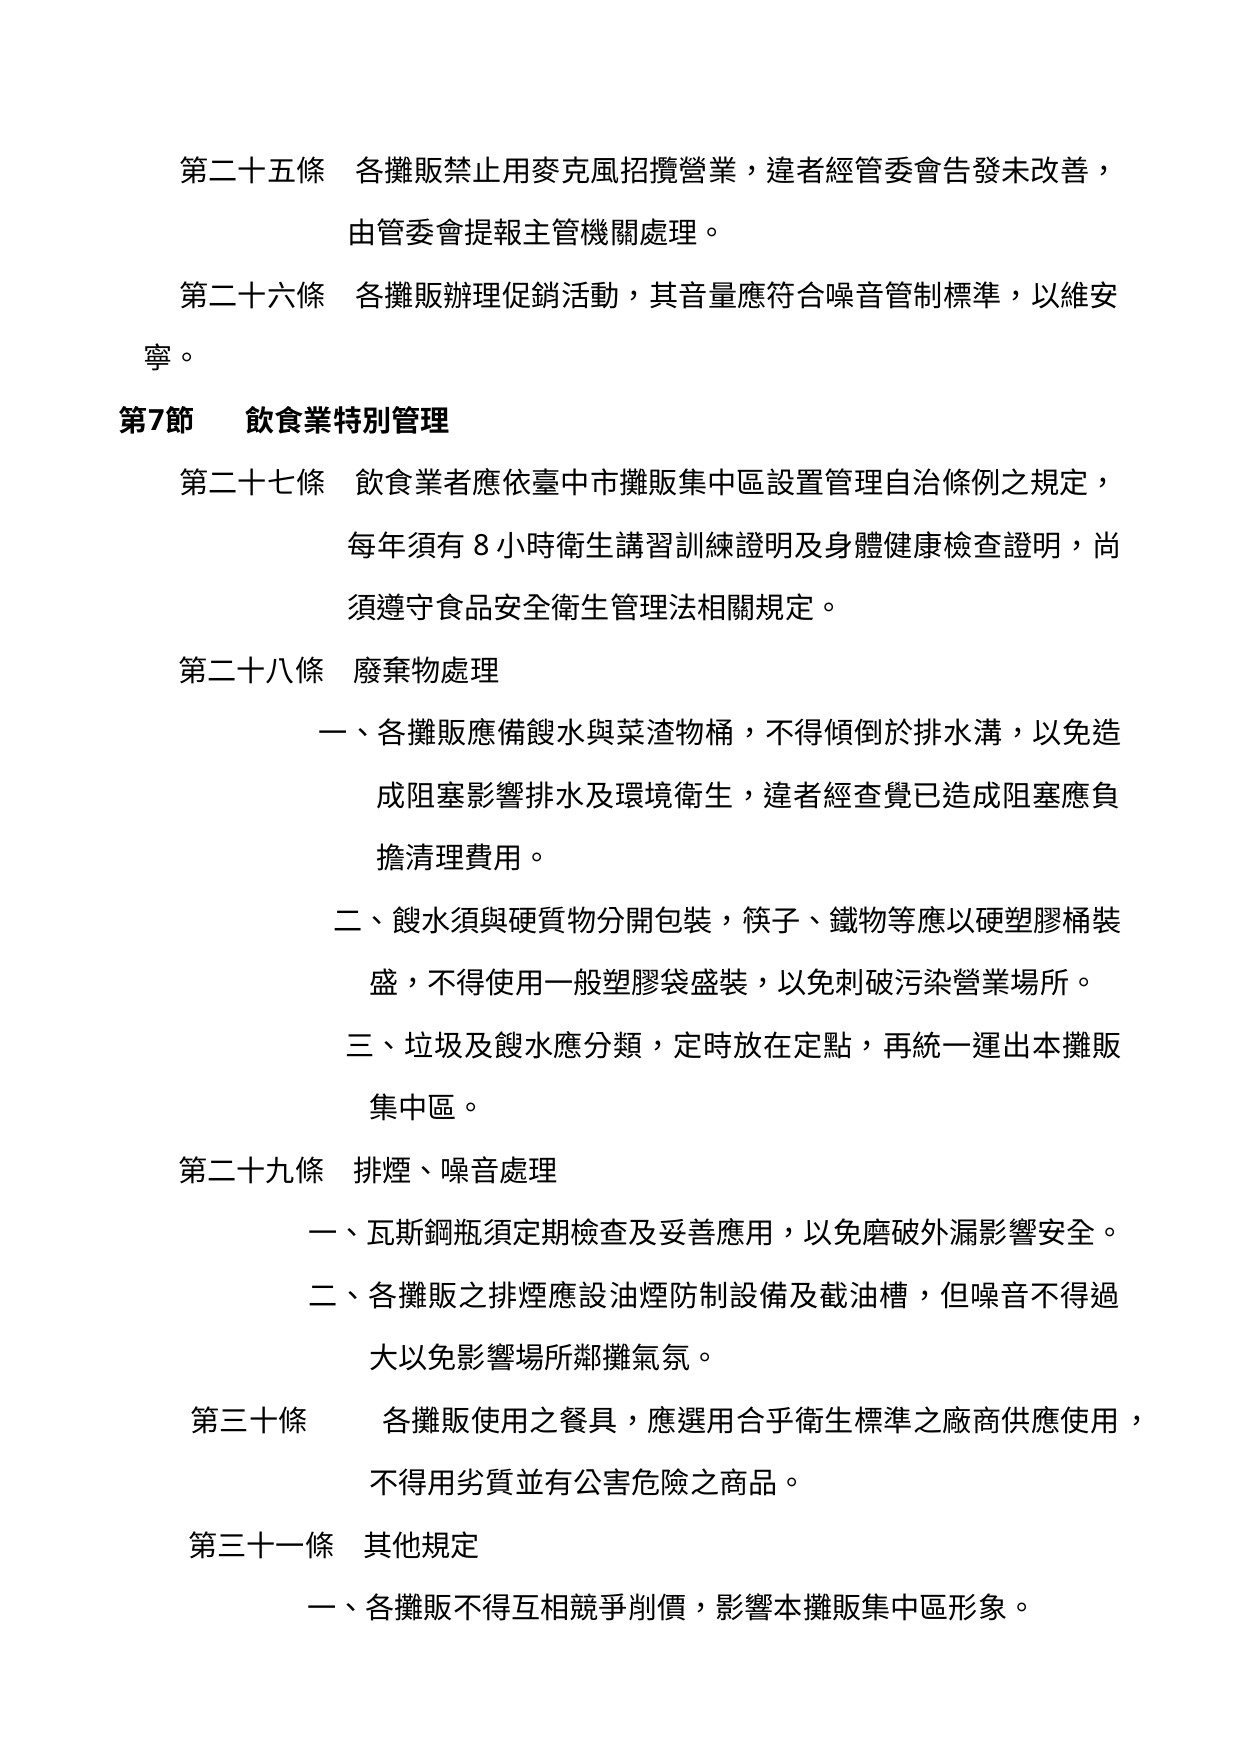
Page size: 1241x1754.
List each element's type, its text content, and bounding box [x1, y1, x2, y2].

text 三、垃圾及餿水應分類，定時放在定點，再統一運出本攤販集中區。 [143, 1002, 1122, 1127]
text 第二十八條 廢棄物處理 [143, 627, 1122, 689]
text 第二十七條 飲食業者應依臺中市攤販集中區設置管理自治條例之規定，每年須有8小時衛生講習訓練證明及身體健康檢查證明，尚須遵守食品安全衛生管理法相關規定。 [143, 439, 1122, 627]
text 第三十條 各攤販使用之餐具，應選用合乎衛生標準之廠商供應使用，不得用劣質並有公害危險之商品。 [118, 1377, 1122, 1502]
text 第三十一條 其他規定 [118, 1502, 1122, 1564]
text 一、各攤販應備餿水與菜渣物桶，不得傾倒於排水溝，以免造成阻塞影響排水及環境衛生，違者經查覺已造成阻塞應負擔清理費用。 [318, 689, 1122, 877]
text 第二十五條 各攤販禁止用麥克風招攬營業，違者經管委會告發未改善，由管委會提報主管機關處理。 [143, 127, 1122, 252]
text 二、餿水須與硬質物分開包裝，筷子、鐵物等應以硬塑膠桶裝盛，不得使用一般塑膠袋盛裝，以免刺破污染營業場所。 [193, 877, 1122, 1002]
text 第二十九條 排煙、噪音處理 [143, 1127, 1122, 1189]
list 飲食業特別管理 [118, 377, 1122, 439]
text 一、瓦斯鋼瓶須定期檢查及妥善應用，以免磨破外漏影響安全。 [308, 1189, 1122, 1252]
text 二、各攤販之排煙應設油煙防制設備及截油槽，但噪音不得過大以免影響場所鄰攤氣氛。 [308, 1252, 1122, 1377]
text 第二十六條 各攤販辦理促銷活動，其音量應符合噪音管制標準，以維安寧。 [143, 252, 1122, 377]
text 一、各攤販不得互相競爭削價，影響本攤販集中區形象。 [307, 1564, 1122, 1627]
